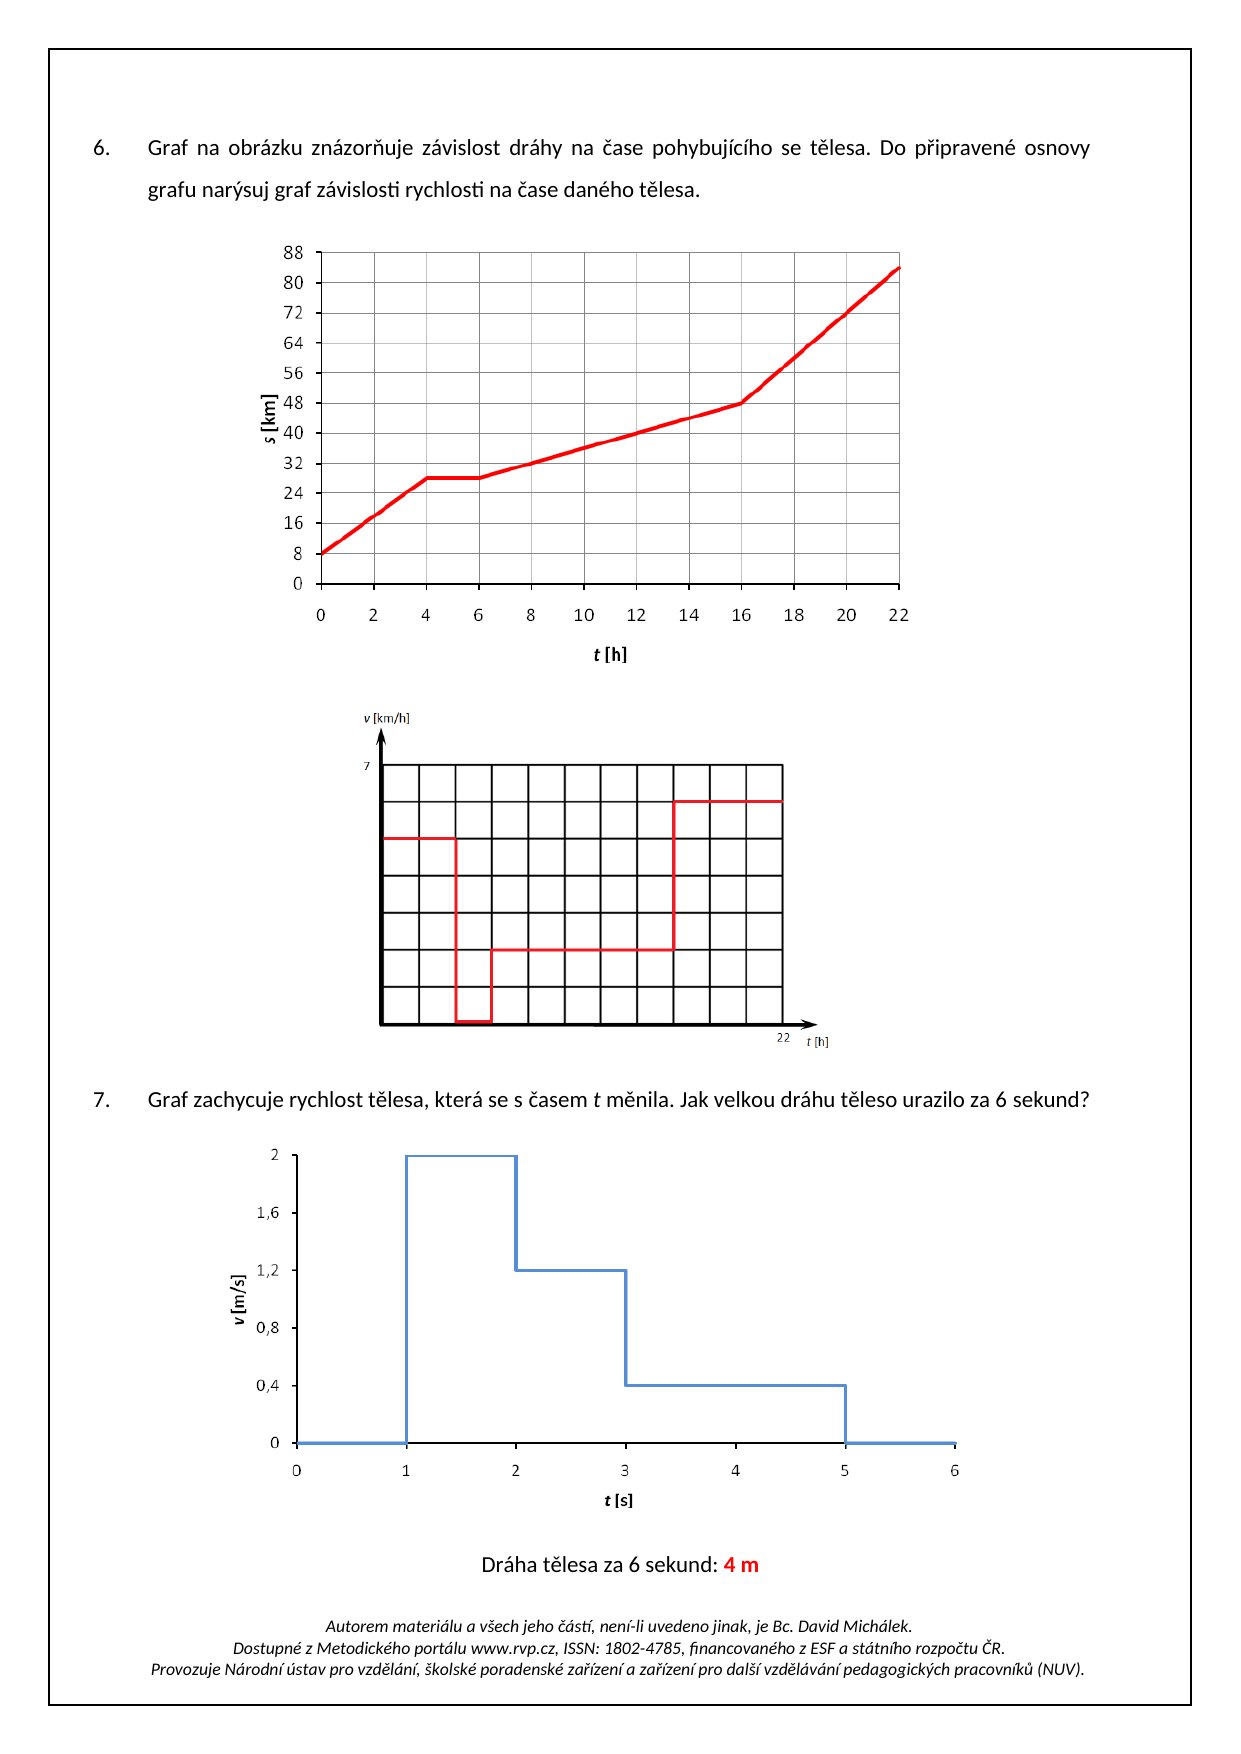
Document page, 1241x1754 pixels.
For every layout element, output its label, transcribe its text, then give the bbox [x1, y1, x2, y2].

picture [356, 711, 830, 1051]
picture [257, 238, 912, 665]
list Graf zachycuje rychlost tělesa, která se s časem t měnila. Jak velkou dráhu těleso urazilo za 6 sekund? [110, 1085, 1093, 1113]
picture [228, 1143, 961, 1511]
text Dráha tělesa za 6 sekund: 4 m [148, 1550, 1093, 1578]
list Graf na obrázku znázorňuje závislost dráhy na čase pohybujícího se tělesa. Do připravené osnovy grafu narýsuj graf závislosti rychlosti na čase daného tělesa. [110, 133, 1093, 203]
